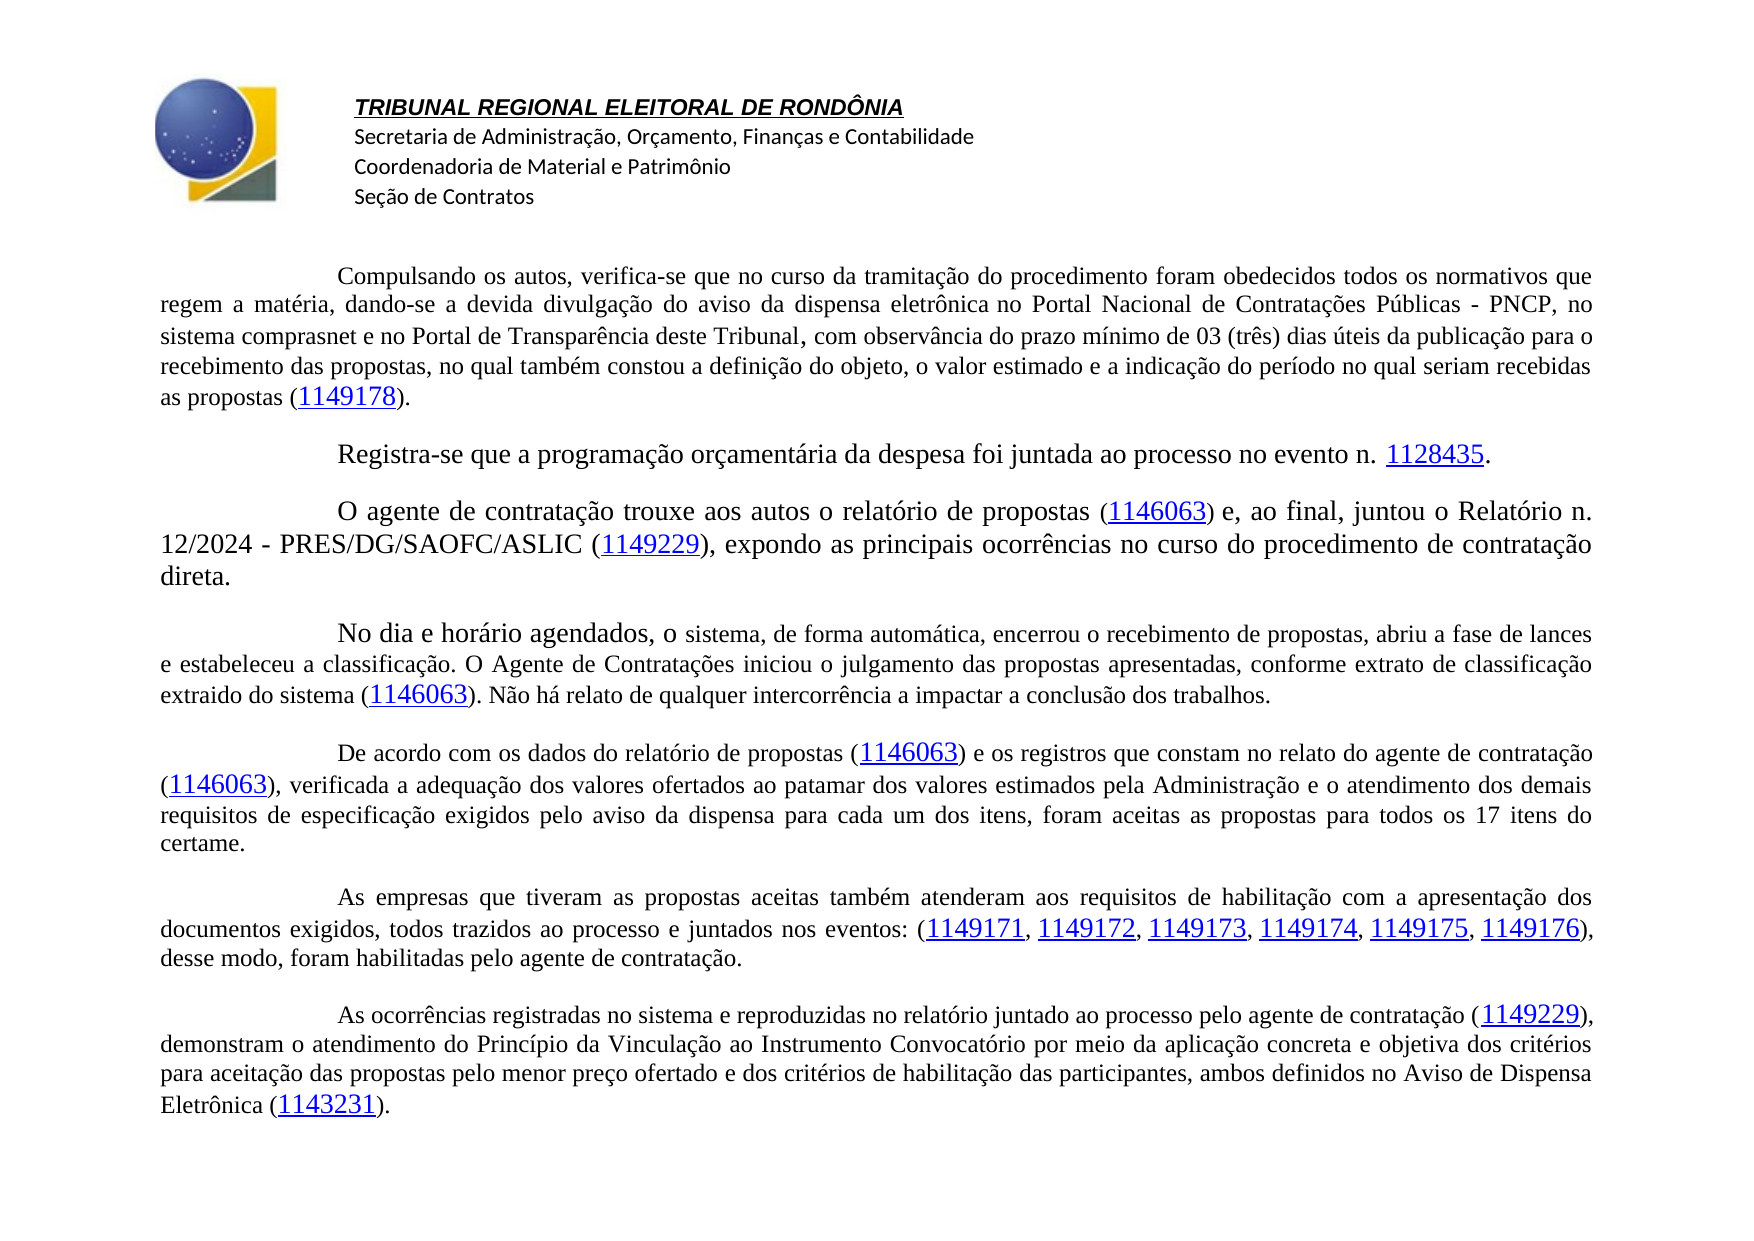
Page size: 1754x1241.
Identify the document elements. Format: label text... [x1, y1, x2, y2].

text O agente de contratação trouxe aos autos o relatório de propostas (1146063) e, ao final, juntou o Relatório n. 12/2024 - PRES/DG/SAOFC/ASLIC (1149229), expondo as principais ocorrências no curso do procedimento de contratação direta. [160, 494, 1594, 591]
text No dia e horário agendados, o sistema, de forma automática, encerrou o recebimento de propostas, abriu a fase de lances e estabeleceu a classificação. O Agente de Contratações iniciou o julgamento das propostas apresentadas, conforme extrato de classificação extraido do sistema (1146063). Não há relato de qualquer intercorrência a impactar a conclusão dos trabalhos. [160, 616, 1594, 710]
text As ocorrências registradas no sistema e reproduzidas no relatório juntado ao processo pelo agente de contratação (1149229), demonstram o atendimento do Princípio da Vinculação ao Instrumento Convocatório por meio da aplicação concreta e objetiva dos critérios para aceitação das propostas pelo menor preço ofertado e dos critérios de habilitação das participantes, ambos definidos no Aviso de Dispensa Eletrônica (1143231). [160, 997, 1594, 1119]
text Compulsando os autos, verifica-se que no curso da tramitação do procedimento foram obedecidos todos os normativos que regem a matéria, dando-se a devida divulgação do aviso da dispensa eletrônica no Portal Nacional de Contratações Públicas - PNCP, no sistema comprasnet e no Portal de Transparência deste Tribunal, com observância do prazo mínimo de 03 (três) dias úteis da publicação para o recebimento das propostas, no qual também constou a definição do objeto, o valor estimado e a indicação do período no qual seriam recebidas as propostas (1149178). [160, 261, 1594, 412]
text As empresas que tiveram as propostas aceitas também atenderam aos requisitos de habilitação com a apresentação dos documentos exigidos, todos trazidos ao processo e juntados nos eventos: (1149171, 1149172, 1149173, 1149174, 1149175, 1149176), desse modo, foram habilitadas pelo agente de contratação. [160, 882, 1594, 972]
text Registra-se que a programação orçamentária da despesa foi juntada ao processo no evento n. 1128435. [160, 437, 1594, 469]
text De acordo com os dados do relatório de propostas (1146063) e os registros que constam no relato do agente de contratação (1146063), verificada a adequação dos valores ofertados ao patamar dos valores estimados pela Administração e o atendimento dos demais requisitos de especificação exigidos pelo aviso da dispensa para cada um dos itens, foram aceitas as propostas para todos os 17 itens do certame. [160, 735, 1594, 857]
